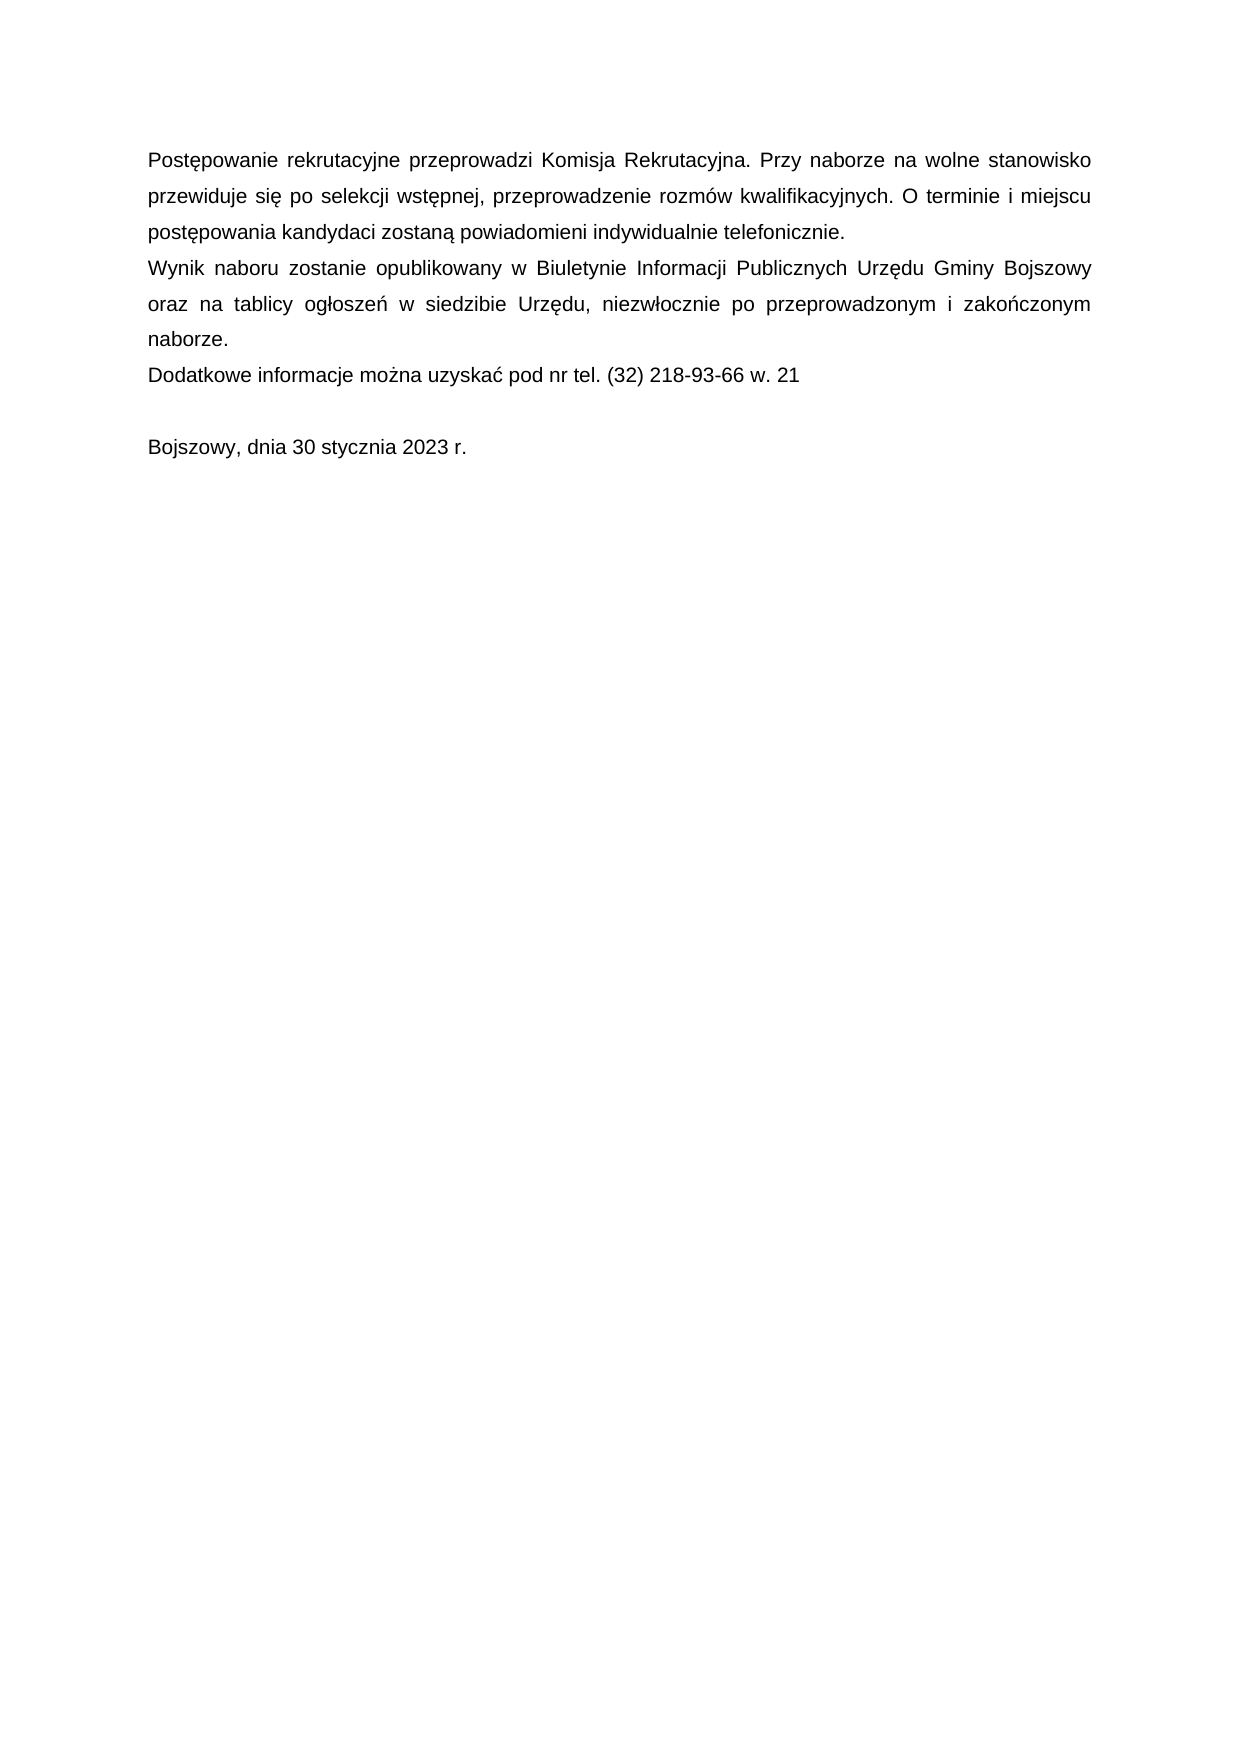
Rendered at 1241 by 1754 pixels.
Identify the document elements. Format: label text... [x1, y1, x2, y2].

text Bojszowy, dnia 30 stycznia 2023 r. [148, 435, 1093, 459]
text Wynik naboru zostanie opublikowany w Biuletynie Informacji Publicznych Urzędu Gminy Bojszowy oraz na tablicy ogłoszeń w siedzibie Urzędu, niezwłocznie po przeprowadzonym i zakończonym naborze. [148, 255, 1093, 351]
text Postępowanie rekrutacyjne przeprowadzi Komisja Rekrutacyjna. Przy naborze na wolne stanowisko przewiduje się po selekcji wstępnej, przeprowadzenie rozmów kwalifikacyjnych. O terminie i miejscu postępowania kandydaci zostaną powiadomieni indywidualnie telefonicznie. [148, 148, 1093, 243]
text Dodatkowe informacje można uzyskać pod nr tel. (32) 218-93-66 w. 21 [148, 363, 1093, 387]
